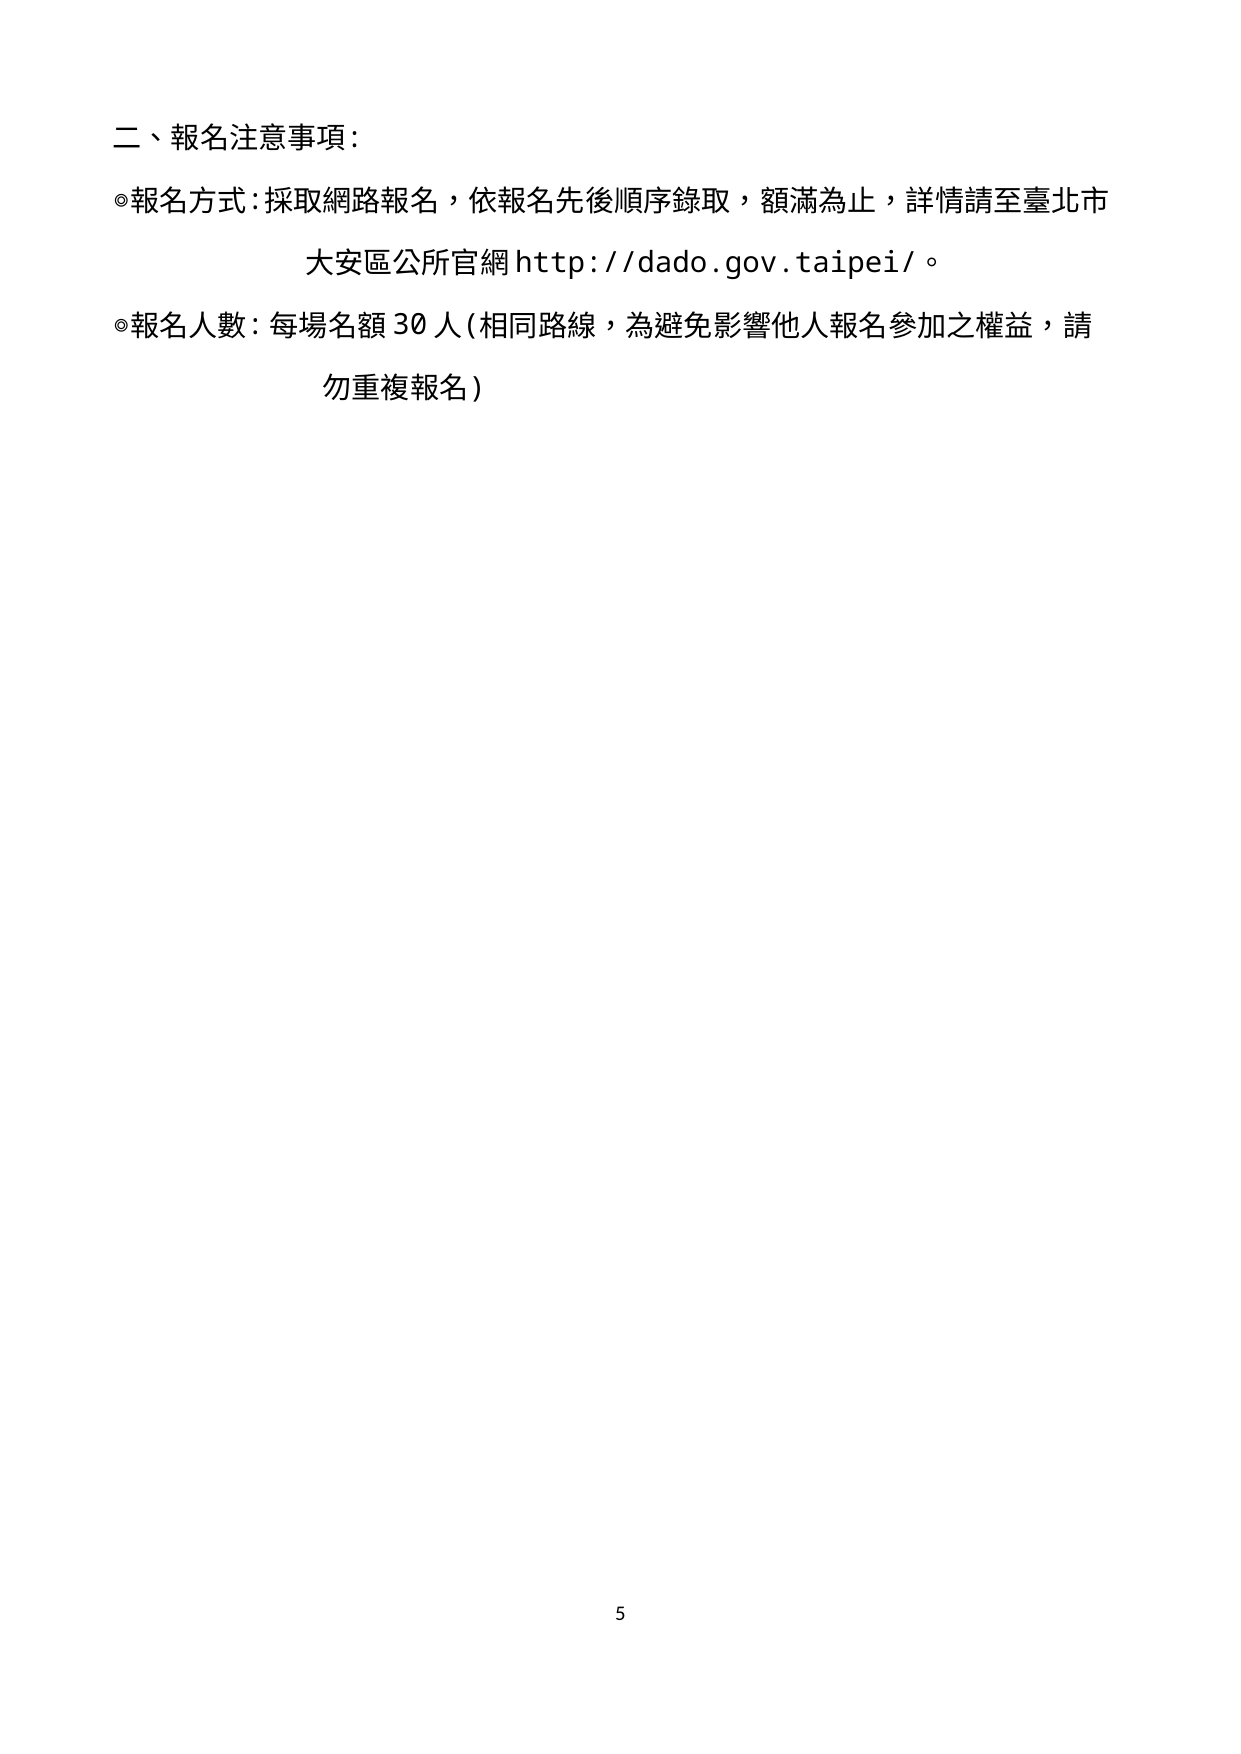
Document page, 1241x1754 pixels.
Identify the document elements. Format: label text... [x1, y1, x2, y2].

text ◎報名人數: 每場名額30人(相同路線，為避免影響他人報名參加之權益，請 [112, 282, 1128, 344]
text ◎報名方式:採取網路報名，依報名先後順序錄取，額滿為止，詳情請至臺北市 [112, 157, 1128, 219]
text 勿重複報名) [112, 344, 1128, 407]
text 二、報名注意事項: [112, 94, 1128, 157]
text 大安區公所官網http://dado.gov.taipei/。 [112, 219, 1128, 282]
